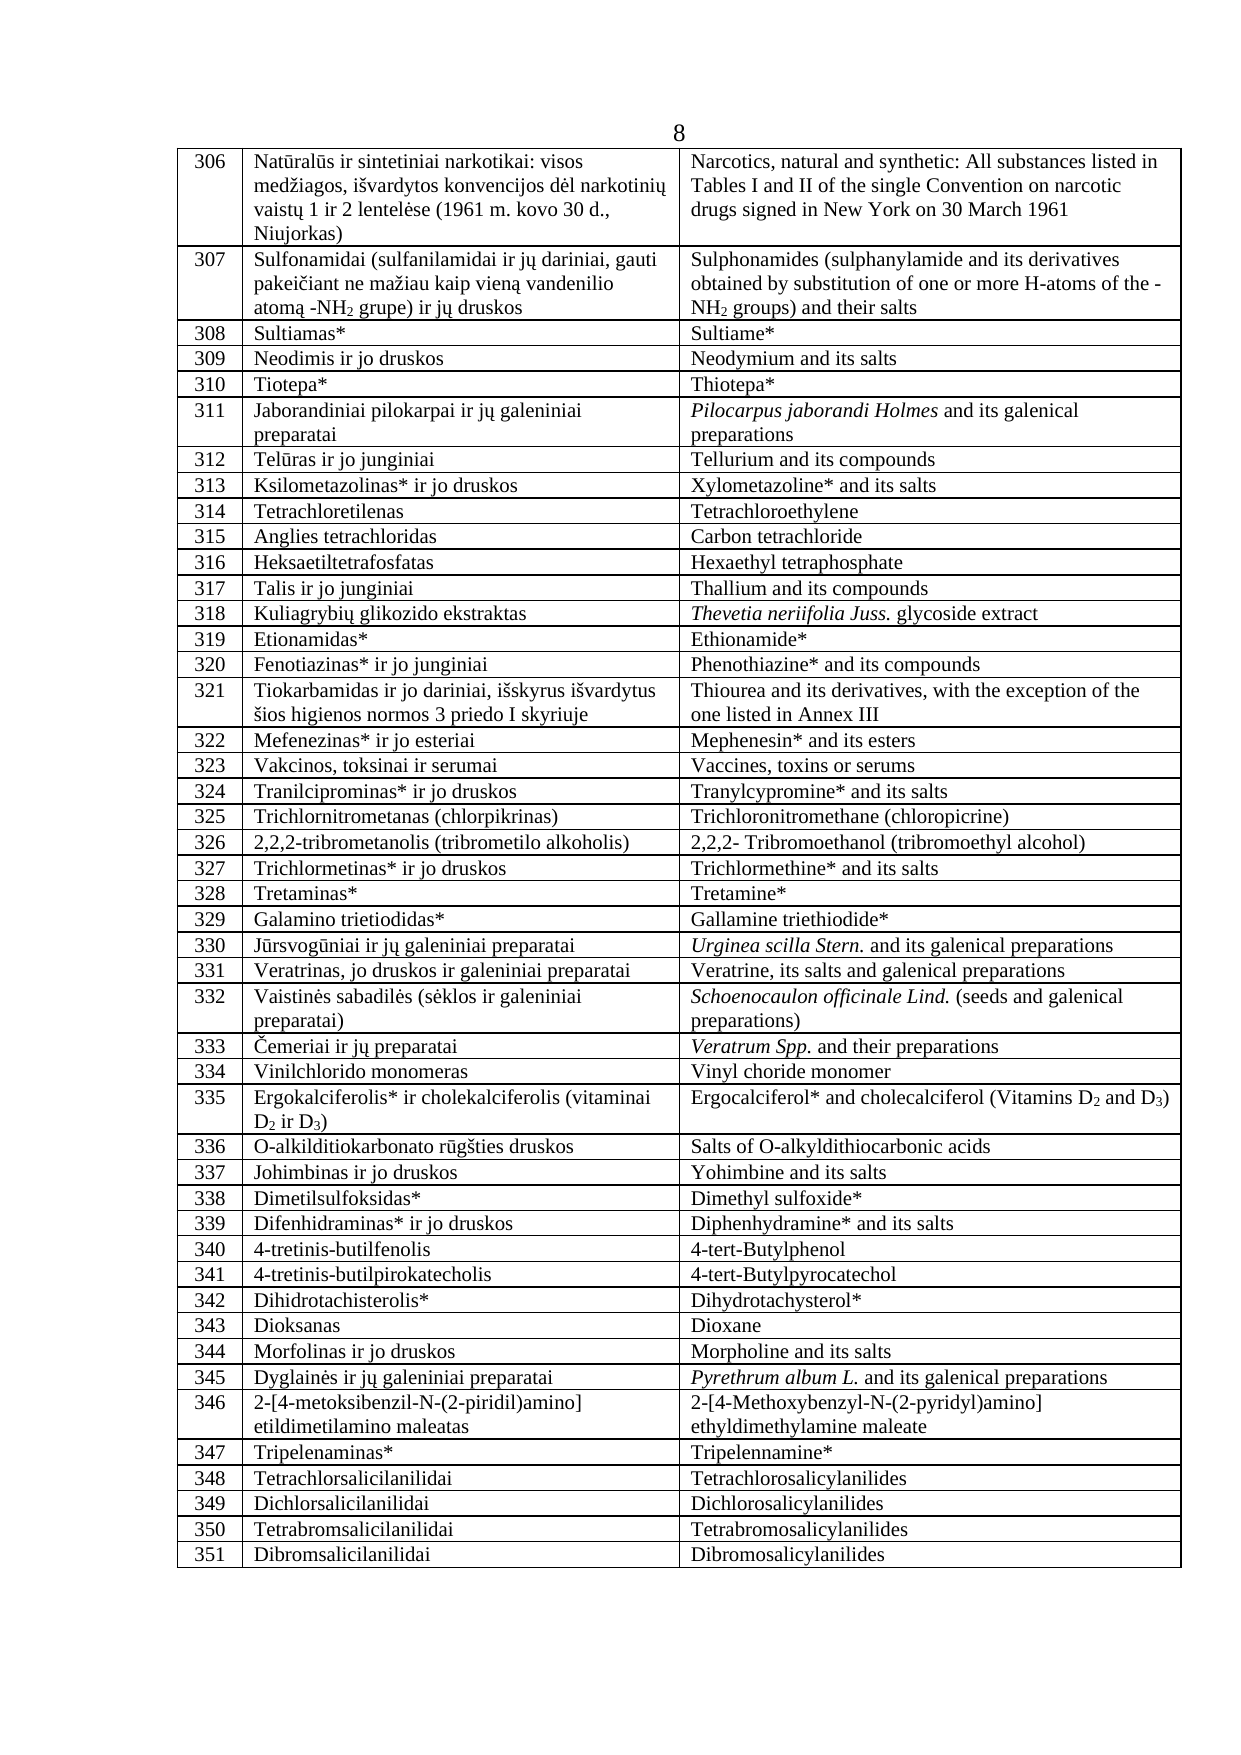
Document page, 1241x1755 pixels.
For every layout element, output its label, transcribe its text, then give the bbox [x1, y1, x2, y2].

table_cell 332 [178, 984, 242, 1032]
table_cell Vaistinės sabadilės (sėklos ir galeniniai preparatai) [243, 984, 679, 1032]
table_cell 324 [178, 779, 242, 803]
table_cell 325 [178, 805, 242, 828]
table_cell 4-tretinis-butilpirokatecholis [243, 1262, 679, 1286]
table_cell Pyrethrum album L. and its galenical preparations [680, 1365, 1180, 1389]
table_cell 307 [178, 247, 242, 319]
table_cell 314 [178, 499, 242, 523]
table_cell 342 [178, 1288, 242, 1312]
table_cell 308 [178, 321, 242, 345]
table_cell 337 [178, 1160, 242, 1184]
table_cell Dioksanas [243, 1313, 679, 1337]
table_cell 347 [178, 1440, 242, 1464]
table_cell Thiourea and its derivatives, with the exception of the one listed in Annex III [680, 678, 1180, 726]
table_cell Trichlormethine* and its salts [680, 856, 1180, 880]
table_cell 2,2,2- Tribromoethanol (tribromoethyl alcohol) [680, 830, 1180, 854]
table_cell Veratrum Spp. and their preparations [680, 1034, 1180, 1058]
table_cell 345 [178, 1365, 242, 1389]
table_cell Tranilciprominas* ir jo druskos [243, 779, 679, 803]
table_cell 312 [178, 447, 242, 471]
table_cell Vinilchlorido monomeras [243, 1059, 679, 1083]
table_cell Tetrachlorsalicilanilidai [243, 1466, 679, 1489]
table_cell 341 [178, 1262, 242, 1286]
table_cell Dichlorsalicilanilidai [243, 1491, 679, 1515]
table_cell Tiokarbamidas ir jo dariniai, išskyrus išvardytus šios higienos normos 3 priedo I skyriuje [243, 678, 679, 726]
table_cell Fenotiazinas* ir jo junginiai [243, 652, 679, 676]
table_cell Dimethyl sulfoxide* [680, 1186, 1180, 1210]
table_cell Heksaetiltetrafosfatas [243, 550, 679, 574]
table_cell Dimetilsulfoksidas* [243, 1186, 679, 1210]
table_cell Neodymium and its salts [680, 346, 1180, 370]
table_cell Vakcinos, toksinai ir serumai [243, 753, 679, 777]
table_cell 323 [178, 753, 242, 777]
table_cell 316 [178, 550, 242, 574]
table_cell Xylometazoline* and its salts [680, 473, 1180, 497]
table_cell Trichlornitrometanas (chlorpikrinas) [243, 805, 679, 828]
table_cell 4-tretinis-butilfenolis [243, 1236, 679, 1261]
table_cell Čemeriai ir jų preparatai [243, 1034, 679, 1058]
table_cell Tetrachlorosalicylanilides [680, 1466, 1180, 1489]
table_cell 4-tert-Butylpyrocatechol [680, 1262, 1180, 1286]
table_cell Phenothiazine* and its compounds [680, 652, 1180, 676]
table_cell 346 [178, 1390, 242, 1438]
table_cell 338 [178, 1186, 242, 1210]
table_cell Mefenezinas* ir jo esteriai [243, 728, 679, 752]
table_cell Natūralūs ir sintetiniai narkotikai: visos medžiagos, išvardytos konvencijos dėl narkotinių vaistų 1 ir 2 lentelėse (1961 m. kovo 30 d., Niujorkas) [243, 149, 679, 245]
table_cell 335 [178, 1085, 242, 1133]
table_cell Difenhidraminas* ir jo druskos [243, 1211, 679, 1235]
table_cell Pilocarpus jaborandi Holmes and its galenical preparations [680, 398, 1180, 446]
table_cell Sultiame* [680, 321, 1180, 345]
table_cell Dibromosalicylanilides [680, 1542, 1180, 1566]
table_cell Tripelennamine* [680, 1440, 1180, 1464]
table_cell Sultiamas* [243, 321, 679, 345]
table_cell 336 [178, 1135, 242, 1158]
table_cell 350 [178, 1517, 242, 1541]
table_cell Sulphonamides (sulphanylamide and its derivatives obtained by substitution of one or more H-atoms of the -NH2 groups) and their salts [680, 247, 1180, 319]
table_cell Dyglainės ir jų galeniniai preparatai [243, 1365, 679, 1389]
table_cell Anglies tetrachloridas [243, 524, 679, 548]
table_cell Dioxane [680, 1313, 1180, 1337]
table_cell 333 [178, 1034, 242, 1058]
table_cell 318 [178, 601, 242, 625]
table_cell 322 [178, 728, 242, 752]
table_cell Thiotepa* [680, 372, 1180, 396]
table_cell 319 [178, 627, 242, 651]
table_cell Talis ir jo junginiai [243, 576, 679, 599]
table_cell Morfolinas ir jo druskos [243, 1339, 679, 1363]
table_cell Schoenocaulon officinale Lind. (seeds and galenical preparations) [680, 984, 1180, 1032]
table_cell 2-[4-metoksibenzil-N-(2-piridil)amino] etildimetilamino maleatas [243, 1390, 679, 1438]
table_cell 2-[4-Methoxybenzyl-N-(2-pyridyl)amino] ethyldimethylamine maleate [680, 1390, 1180, 1438]
table_cell 334 [178, 1059, 242, 1083]
table_cell Johimbinas ir jo druskos [243, 1160, 679, 1184]
table_cell 317 [178, 576, 242, 599]
table_cell Diphenhydramine* and its salts [680, 1211, 1180, 1235]
table_cell Dihidrotachisterolis* [243, 1288, 679, 1312]
table_cell 348 [178, 1466, 242, 1489]
table_cell 2,2,2-tribrometanolis (tribrometilo alkoholis) [243, 830, 679, 854]
table_cell Tetrabromosalicylanilides [680, 1517, 1180, 1541]
table_cell Jaborandiniai pilokarpai ir jų galeniniai preparatai [243, 398, 679, 446]
table_cell 339 [178, 1211, 242, 1235]
table_cell Tetrachloretilenas [243, 499, 679, 523]
table_cell 326 [178, 830, 242, 854]
table_cell 329 [178, 907, 242, 931]
table_cell Morpholine and its salts [680, 1339, 1180, 1363]
table_cell 340 [178, 1236, 242, 1261]
table_cell O-alkilditiokarbonato rūgšties druskos [243, 1135, 679, 1158]
table_cell Ergokalciferolis* ir cholekalciferolis (vitaminai D2 ir D3) [243, 1085, 679, 1133]
table_cell 328 [178, 881, 242, 905]
table_cell Telūras ir jo junginiai [243, 447, 679, 471]
table_cell Vaccines, toxins or serums [680, 753, 1180, 777]
table_cell Mephenesin* and its esters [680, 728, 1180, 752]
table_cell Sulfonamidai (sulfanilamidai ir jų dariniai, gauti pakeičiant ne mažiau kaip vieną vandenilio atomą -NH2 grupe) ir jų druskos [243, 247, 679, 319]
table_cell Gallamine triethiodide* [680, 907, 1180, 931]
table_cell Thallium and its compounds [680, 576, 1180, 599]
table_cell Carbon tetrachloride [680, 524, 1180, 548]
table_cell Thevetia neriifolia Juss. glycoside extract [680, 601, 1180, 625]
table_cell Trichlormetinas* ir jo druskos [243, 856, 679, 880]
table_cell 331 [178, 958, 242, 982]
table_cell Narcotics, natural and synthetic: All substances listed in Tables I and II of the single Convention on narcotic drugs signed in New York on 30 March 1961 [680, 149, 1180, 245]
table_cell 310 [178, 372, 242, 396]
table_cell Ergocalciferol* and cholecalciferol (Vitamins D2 and D3) [680, 1085, 1180, 1133]
table_cell Jūrsvogūniai ir jų galeniniai preparatai [243, 933, 679, 957]
table_cell Dihydrotachysterol* [680, 1288, 1180, 1312]
table_cell Tripelenaminas* [243, 1440, 679, 1464]
table_cell Kuliagrybių glikozido ekstraktas [243, 601, 679, 625]
table_cell 349 [178, 1491, 242, 1515]
table_cell Veratrinas, jo druskos ir galeniniai preparatai [243, 958, 679, 982]
table_cell 306 [178, 149, 242, 245]
table_cell Galamino trietiodidas* [243, 907, 679, 931]
table_cell Ksilometazolinas* ir jo druskos [243, 473, 679, 497]
table_cell 327 [178, 856, 242, 880]
table_cell 309 [178, 346, 242, 370]
table_cell Tretamine* [680, 881, 1180, 905]
table_cell Tretaminas* [243, 881, 679, 905]
table_cell Tetrachloroethylene [680, 499, 1180, 523]
table_cell Tetrabromsalicilanilidai [243, 1517, 679, 1541]
table_cell 320 [178, 652, 242, 676]
table_cell Veratrine, its salts and galenical preparations [680, 958, 1180, 982]
table_cell Urginea scilla Stern. and its galenical preparations [680, 933, 1180, 957]
table_cell 330 [178, 933, 242, 957]
table_cell Neodimis ir jo druskos [243, 346, 679, 370]
table_cell Dichlorosalicylanilides [680, 1491, 1180, 1515]
table_cell 311 [178, 398, 242, 446]
table_cell 343 [178, 1313, 242, 1337]
table_cell Vinyl choride monomer [680, 1059, 1180, 1083]
table_cell 315 [178, 524, 242, 548]
table_cell 313 [178, 473, 242, 497]
table_cell Trichloronitromethane (chloropicrine) [680, 805, 1180, 828]
table_cell 351 [178, 1542, 242, 1566]
table_cell Hexaethyl tetraphosphate [680, 550, 1180, 574]
table_cell 321 [178, 678, 242, 726]
table_cell Tellurium and its compounds [680, 447, 1180, 471]
table_cell Etionamidas* [243, 627, 679, 651]
table_cell 344 [178, 1339, 242, 1363]
table_cell Ethionamide* [680, 627, 1180, 651]
table_cell Tiotepa* [243, 372, 679, 396]
table_cell Dibromsalicilanilidai [243, 1542, 679, 1566]
table_cell 4-tert-Butylphenol [680, 1236, 1180, 1261]
table_cell Tranylcypromine* and its salts [680, 779, 1180, 803]
table_cell Salts of O-alkyldithiocarbonic acids [680, 1135, 1180, 1158]
table_cell Yohimbine and its salts [680, 1160, 1180, 1184]
